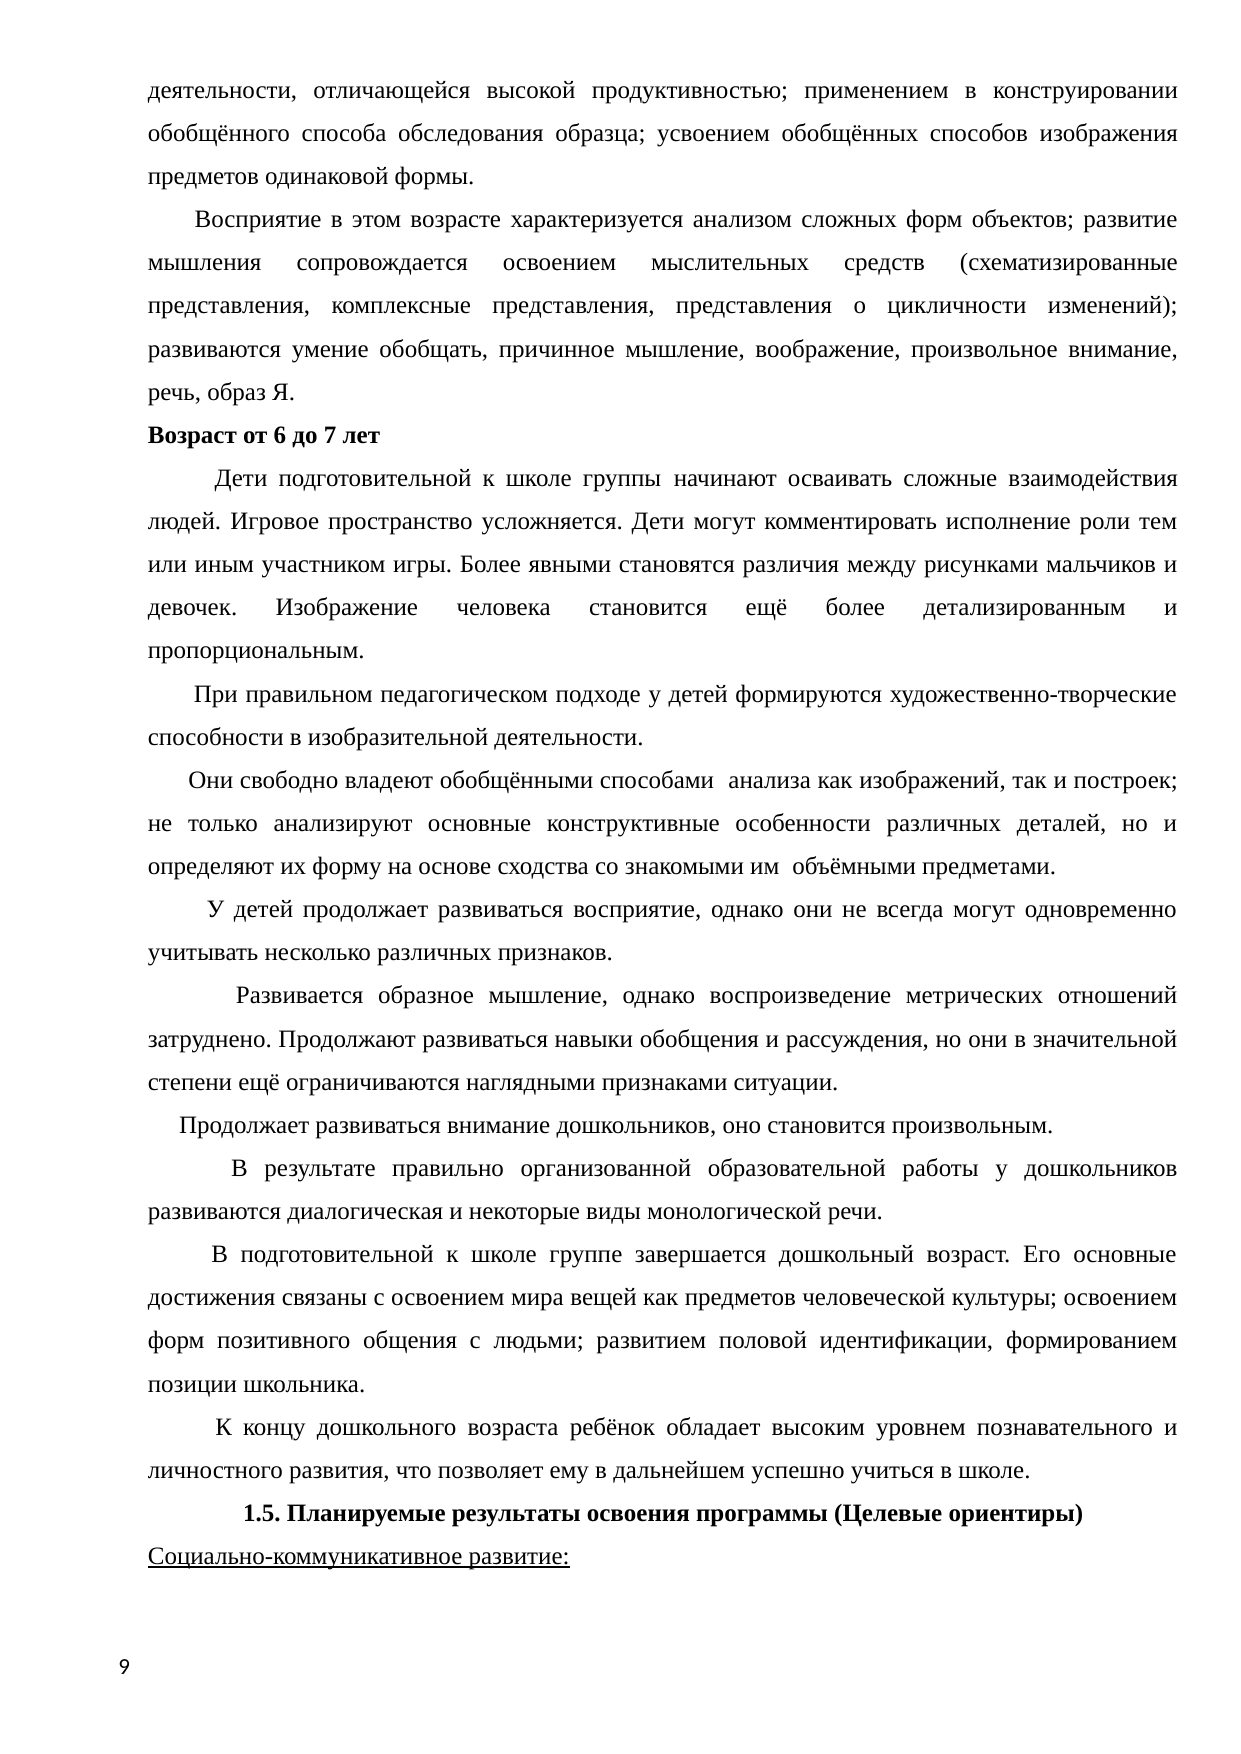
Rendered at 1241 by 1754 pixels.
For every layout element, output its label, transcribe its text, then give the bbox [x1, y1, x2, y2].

text В результате правильно организованной образовательной работы у дошкольников развиваются диалогическая и некоторые виды монологической речи. [148, 1153, 1178, 1225]
text Восприятие в этом возрасте характеризуется анализом сложных форм объектов; развитие мышления сопровождается освоением мыслительных средств (схематизированные представления, комплексные представления, представления о цикличности изменений); развиваются умение обобщать, причинное мышление, воображение, произвольное внимание, речь, образ Я. [148, 204, 1178, 406]
text Возраст от 6 до 7 лет [148, 420, 1178, 449]
text Социально-коммуникативное развитие: [148, 1541, 1178, 1570]
text 1.5. Планируемые результаты освоения программы (Целевые ориентиры) [148, 1498, 1178, 1527]
text Дети подготовительной к школе группы начинают осваивать сложные взаимодействия людей. Игровое пространство усложняется. Дети могут комментировать исполнение роли тем или иным участником игры. Более явными становятся различия между рисунками мальчиков и девочек. Изображение человека становится ещё более детализированным и пропорциональным. [148, 463, 1178, 664]
text К концу дошкольного возраста ребёнок обладает высоким уровнем познавательного и личностного развития, что позволяет ему в дальнейшем успешно учиться в школе. [148, 1412, 1178, 1484]
text В подготовительной к школе группе завершается дошкольный возраст. Его основные достижения связаны с освоением мира вещей как предметов человеческой культуры; освоением форм позитивного общения с людьми; развитием половой идентификации, формированием позиции школьника. [148, 1239, 1178, 1397]
text Продолжает развиваться внимание дошкольников, оно становится произвольным. [148, 1110, 1178, 1139]
text деятельности, отличающейся высокой продуктивностью; применением в конструировании обобщённого способа обследования образца; усвоением обобщённых способов изображения предметов одинаковой формы. [148, 75, 1178, 190]
text Они свободно владеют обобщёнными способами анализа как изображений, так и построек; не только анализируют основные конструктивные особенности различных деталей, но и определяют их форму на основе сходства со знакомыми им объёмными предметами. [148, 765, 1178, 880]
text При правильном педагогическом подходе у детей формируются художественно-творческие способности в изобразительной деятельности. [148, 679, 1178, 751]
text У детей продолжает развиваться восприятие, однако они не всегда могут одновременно учитывать несколько различных признаков. [148, 894, 1178, 966]
text Развивается образное мышление, однако воспроизведение метрических отношений затруднено. Продолжают развиваться навыки обобщения и рассуждения, но они в значительной степени ещё ограничиваются наглядными признаками ситуации. [148, 981, 1178, 1096]
